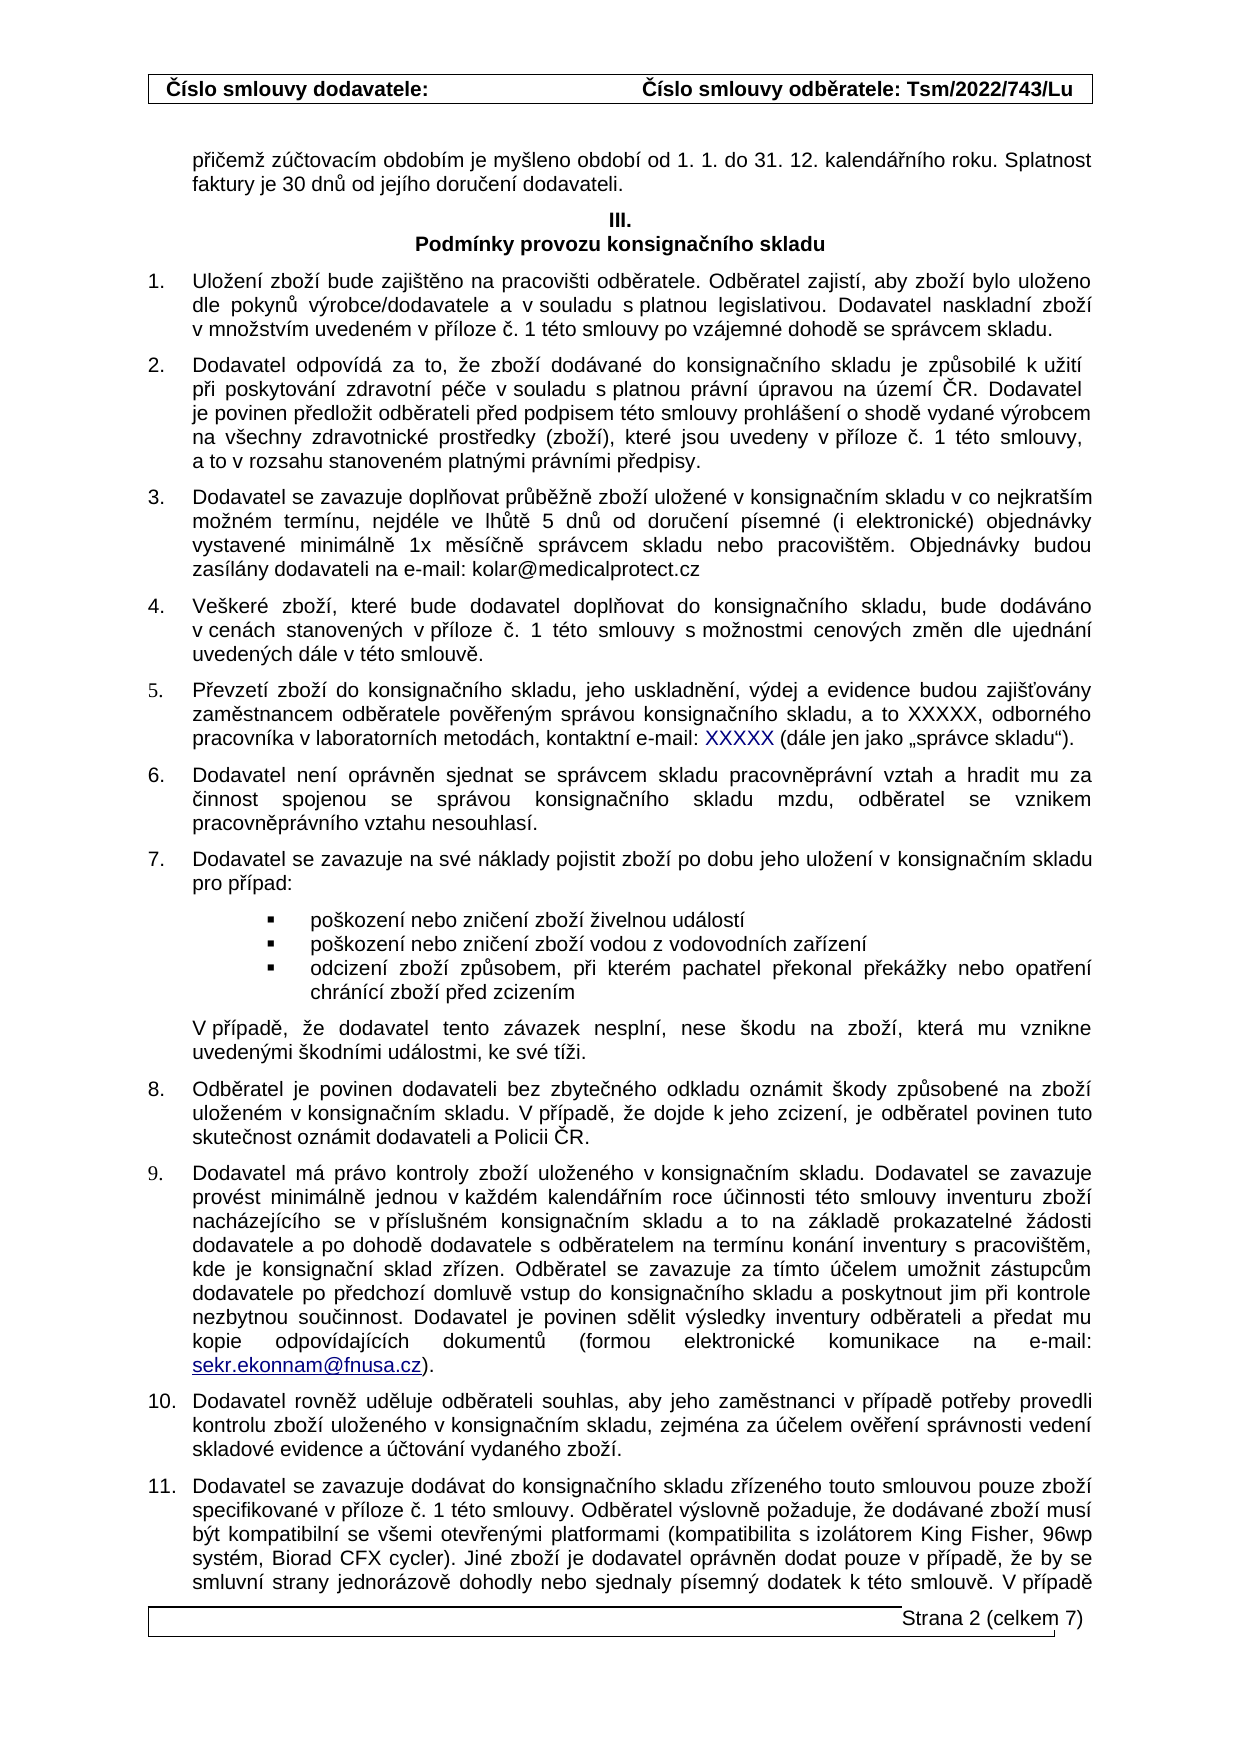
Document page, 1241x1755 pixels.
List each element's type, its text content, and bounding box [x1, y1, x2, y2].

list Dodavatel se zavazuje na své náklady pojistit zboží po dobu jeho uložení v konsignačním skladu pro případ: [148, 847, 1093, 895]
list Uložení zboží bude zajištěno na pracovišti odběratele. Odběratel zajistí, aby zboží bylo uloženo dle pokynů výrobce/dodavatele a v souladu s platnou legislativou. Dodavatel naskladní zboží v množstvím uvedeném v příloze č. 1 této smlouvy po vzájemné dohodě se správcem skladu. [148, 268, 1093, 340]
text Podmínky provozu konsignačního skladu [148, 232, 1093, 256]
list poškození nebo zničení zboží živelnou událostí [266, 907, 1093, 932]
list Dodavatel se zavazuje doplňovat průběžně zboží uložené v konsignačním skladu v co nejkratším možném termínu, nejdéle ve lhůtě 5 dnů od doručení písemné (i elektronické) objednávky vystavené minimálně 1x měsíčně správcem skladu nebo pracovištěm. Objednávky budou zasílány dodavateli na e-mail: kolar@medicalprotect.cz [148, 485, 1093, 581]
list Veškeré zboží, které bude dodavatel doplňovat do konsignačního skladu, bude dodáváno v cenách stanovených v příloze č. 1 této smlouvy s možnostmi cenových změn dle ujednání uvedených dále v této smlouvě. [148, 593, 1093, 665]
list Dodavatel odpovídá za to, že zboží dodávané do konsignačního skladu je způsobilé k užití při poskytování zdravotní péče v souladu s platnou právní úpravou na území ČR. Dodavatel je povinen předložit odběrateli před podpisem této smlouvy prohlášení o shodě vydané výrobcem na všechny zdravotnické prostředky (zboží), které jsou uvedeny v příloze č. 1 této smlouvy, a to v rozsahu stanoveném platnými právními předpisy. [148, 353, 1093, 473]
text III. [148, 208, 1093, 232]
list Odběratel je povinen dodavateli bez zbytečného odkladu oznámit škody způsobené na zboží uloženém v konsignačním skladu. V případě, že dojde k jeho zcizení, je odběratel povinen tuto skutečnost oznámit dodavateli a Policii ČR. [148, 1077, 1093, 1148]
list Dodavatel se zavazuje dodávat do konsignačního skladu zřízeného touto smlouvou pouze zboží specifikované v příloze č. 1 této smlouvy. Odběratel výslovně požaduje, že dodávané zboží musí být kompatibilní se všemi otevřenými platformami (kompatibilita s izolátorem King Fisher, 96wp systém, Biorad CFX cycler). Jiné zboží je dodavatel oprávněn dodat pouze v případě, že by se smluvní strany jednorázově dohodly nebo sjednaly písemný dodatek k této smlouvě. V případě [148, 1474, 1093, 1593]
list Dodavatel má právo kontroly zboží uloženého v konsignačním skladu. Dodavatel se zavazuje provést minimálně jednou v každém kalendářním roce účinnosti této smlouvy inventuru zboží nacházejícího se v příslušném konsignačním skladu a to na základě prokazatelné žádosti dodavatele a po dohodě dodavatele s odběratelem na termínu konání inventury s pracovištěm, kde je konsignační sklad zřízen. Odběratel se zavazuje za tímto účelem umožnit zástupcům dodavatele po předchozí domluvě vstup do konsignačního skladu a poskytnout jim při kontrole nezbytnou součinnost. Dodavatel je povinen sdělit výsledky inventury odběrateli a předat mu kopie odpovídajících dokumentů (formou elektronické komunikace na e-mail: sekr.ekonnam@fnusa.cz). [148, 1161, 1093, 1377]
list Převzetí zboží do konsignačního skladu, jeho uskladnění, výdej a evidence budou zajišťovány zaměstnancem odběratele pověřeným správou konsignačního skladu, a to XXXXX, odborného pracovníka v laboratorních metodách, kontaktní e-mail: XXXXX (dále jen jako „správce skladu“). [148, 678, 1093, 750]
list přičemž zúčtovacím obdobím je myšleno období od 1. 1. do 31. 12. kalendářního roku. Splatnost faktury je 30 dnů od jejího doručení dodavateli. [148, 148, 1093, 196]
text V případě, že dodavatel tento závazek nesplní, nese škodu na zboží, která mu vznikne uvedenými škodními událostmi, ke své tíži. [192, 1016, 1093, 1064]
list poškození nebo zničení zboží vodou z vodovodních zařízení [266, 932, 1093, 956]
list odcizení zboží způsobem, při kterém pachatel překonal překážky nebo opatření chránící zboží před zcizením [266, 956, 1093, 1004]
list Dodavatel rovněž uděluje odběrateli souhlas, aby jeho zaměstnanci v případě potřeby provedli kontrolu zboží uloženého v konsignačním skladu, zejména za účelem ověření správnosti vedení skladové evidence a účtování vydaného zboží. [148, 1389, 1093, 1461]
list Dodavatel není oprávněn sjednat se správcem skladu pracovněprávní vztah a hradit mu za činnost spojenou se správou konsignačního skladu mzdu, odběratel se vznikem pracovněprávního vztahu nesouhlasí. [148, 763, 1093, 834]
